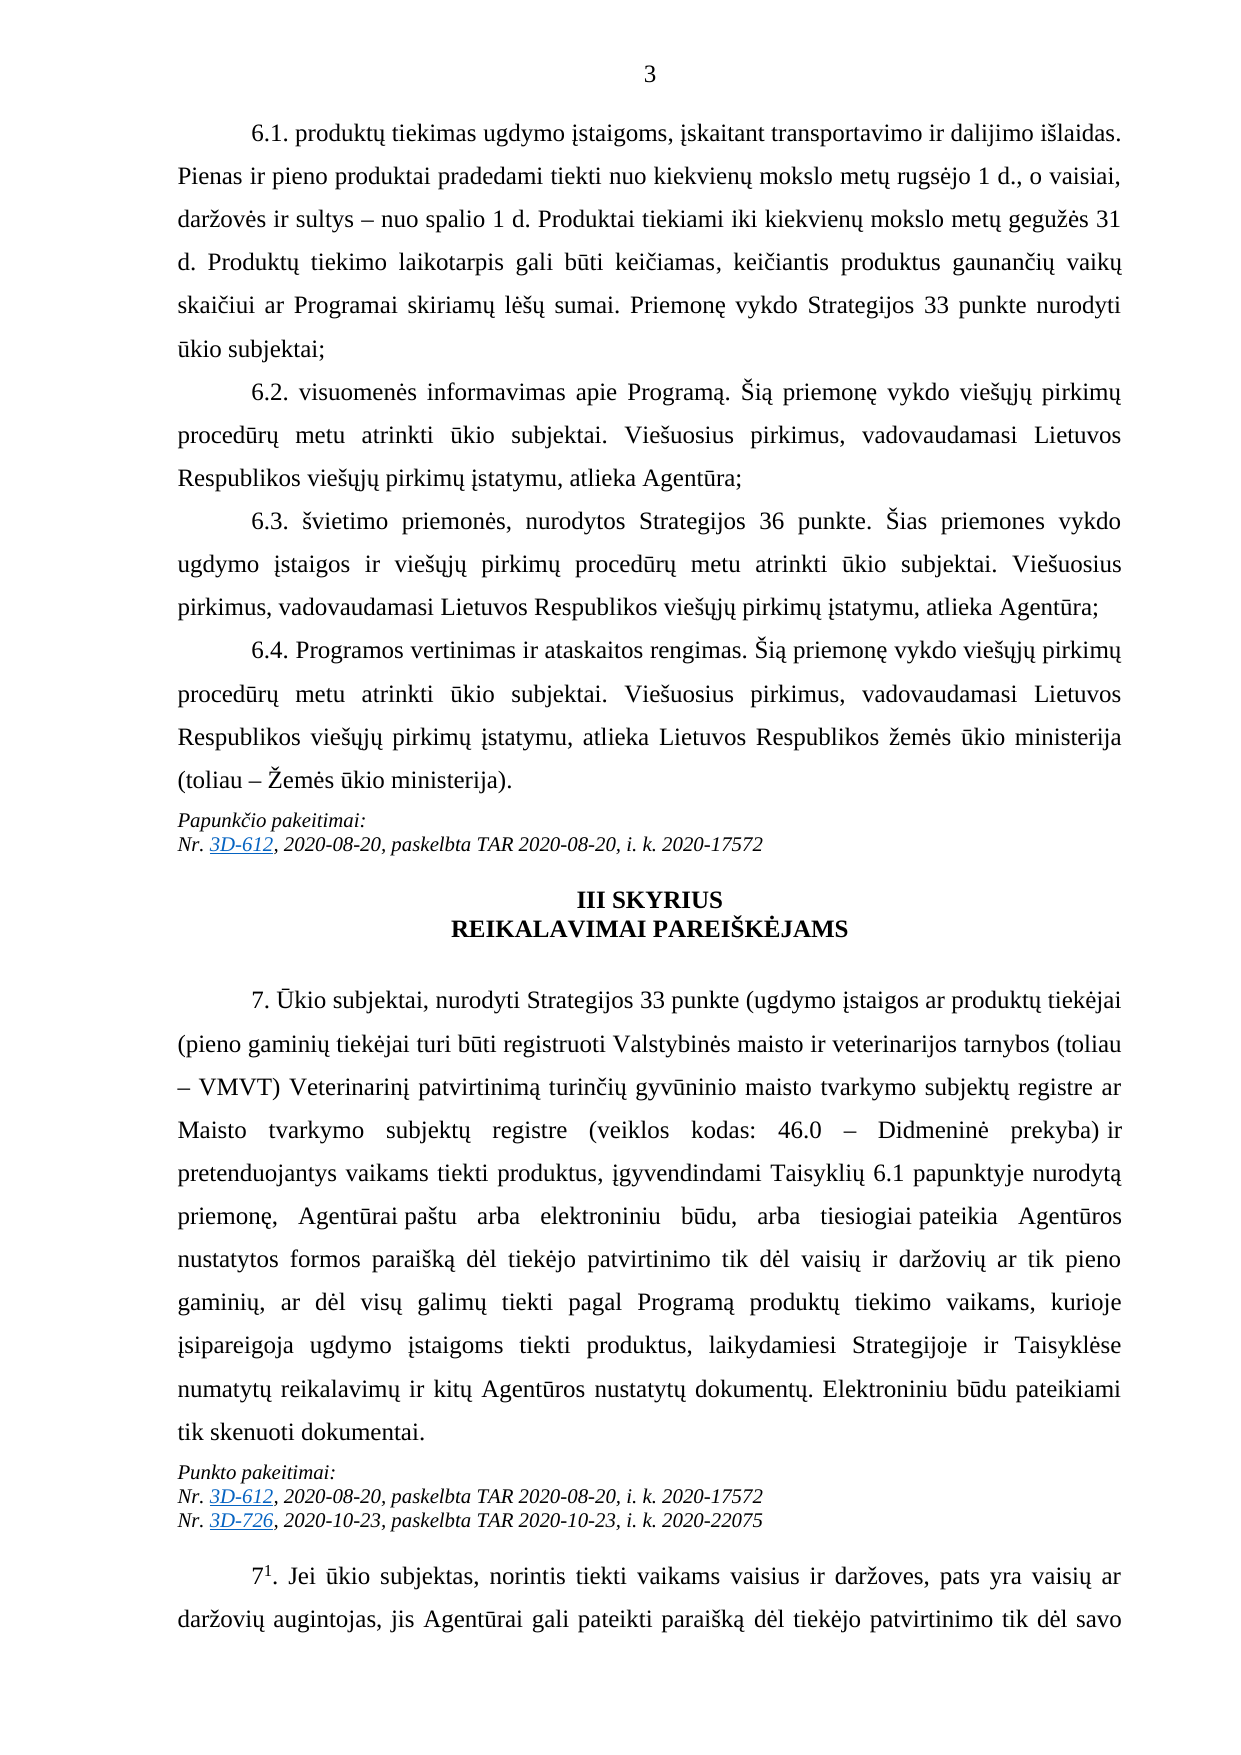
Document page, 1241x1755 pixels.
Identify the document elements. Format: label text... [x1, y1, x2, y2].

text 6.4. Programos vertinimas ir ataskaitos rengimas. Šią priemonę vykdo viešųjų pirkimų procedūrų metu atrinkti ūkio subjektai. Viešuosius pirkimus, vadovaudamasi Lietuvos Respublikos viešųjų pirkimų įstatymu, atlieka Lietuvos Respublikos žemės ūkio ministerija (toliau – Žemės ūkio ministerija). [177, 636, 1122, 794]
text 71. Jei ūkio subjektas, norintis tiekti vaikams vaisius ir daržoves, pats yra vaisių ar daržovių augintojas, jis Agentūrai gali pateikti paraišką dėl tiekėjo patvirtinimo tik dėl savo [177, 1561, 1122, 1633]
text Nr. 3D-726, 2020-10-23, paskelbta TAR 2020-10-23, i. k. 2020-22075 [177, 1508, 1122, 1532]
text Nr. 3D-612, 2020-08-20, paskelbta TAR 2020-08-20, i. k. 2020-17572 [177, 832, 1122, 856]
text Papunkčio pakeitimai: [177, 808, 1122, 832]
text 6.2. visuomenės informavimas apie Programą. Šią priemonę vykdo viešųjų pirkimų procedūrų metu atrinkti ūkio subjektai. Viešuosius pirkimus, vadovaudamasi Lietuvos Respublikos viešųjų pirkimų įstatymu, atlieka Agentūra; [177, 377, 1122, 492]
text REIKALAVIMAI PAREIŠKĖJAMS [177, 914, 1122, 942]
text 6.3. švietimo priemonės, nurodytos Strategijos 36 punkte. Šias priemones vykdo ugdymo įstaigos ir viešųjų pirkimų procedūrų metu atrinkti ūkio subjektai. Viešuosius pirkimus, vadovaudamasi Lietuvos Respublikos viešųjų pirkimų įstatymu, atlieka Agentūra; [177, 506, 1122, 621]
text III SKYRIUS [177, 885, 1122, 914]
text 6.1. produktų tiekimas ugdymo įstaigoms, įskaitant transportavimo ir dalijimo išlaidas. Pienas ir pieno produktai pradedami tiekti nuo kiekvienų mokslo metų rugsėjo 1 d., o vaisiai, daržovės ir sultys – nuo spalio 1 d. Produktai tiekiami iki kiekvienų mokslo metų gegužės 31 d. Produktų tiekimo laikotarpis gali būti keičiamas, keičiantis produktus gaunančių vaikų skaičiui ar Programai skiriamų lėšų sumai. Priemonę vykdo Strategijos 33 punkte nurodyti ūkio subjektai; [177, 118, 1122, 362]
text Nr. 3D-612, 2020-08-20, paskelbta TAR 2020-08-20, i. k. 2020-17572 [177, 1484, 1122, 1508]
text Punkto pakeitimai: [177, 1460, 1122, 1484]
text 7. Ūkio subjektai, nurodyti Strategijos 33 punkte (ugdymo įstaigos ar produktų tiekėjai (pieno gaminių tiekėjai turi būti registruoti Valstybinės maisto ir veterinarijos tarnybos (toliau – VMVT) Veterinarinį patvirtinimą turinčių gyvūninio maisto tvarkymo subjektų registre ar Maisto tvarkymo subjektų registre (veiklos kodas: 46.0 – Didmeninė prekyba) ir pretenduojantys vaikams tiekti produktus, įgyvendindami Taisyklių 6.1 papunktyje nurodytą priemonę, Agentūrai paštu arba elektroniniu būdu, arba tiesiogiai pateikia Agentūros nustatytos formos paraišką dėl tiekėjo patvirtinimo tik dėl vaisių ir daržovių ar tik pieno gaminių, ar dėl visų galimų tiekti pagal Programą produktų tiekimo vaikams, kurioje įsipareigoja ugdymo įstaigoms tiekti produktus, laikydamiesi Strategijoje ir Taisyklėse numatytų reikalavimų ir kitų Agentūros nustatytų dokumentų. Elektroniniu būdu pateikiami tik skenuoti dokumentai. [177, 986, 1122, 1446]
